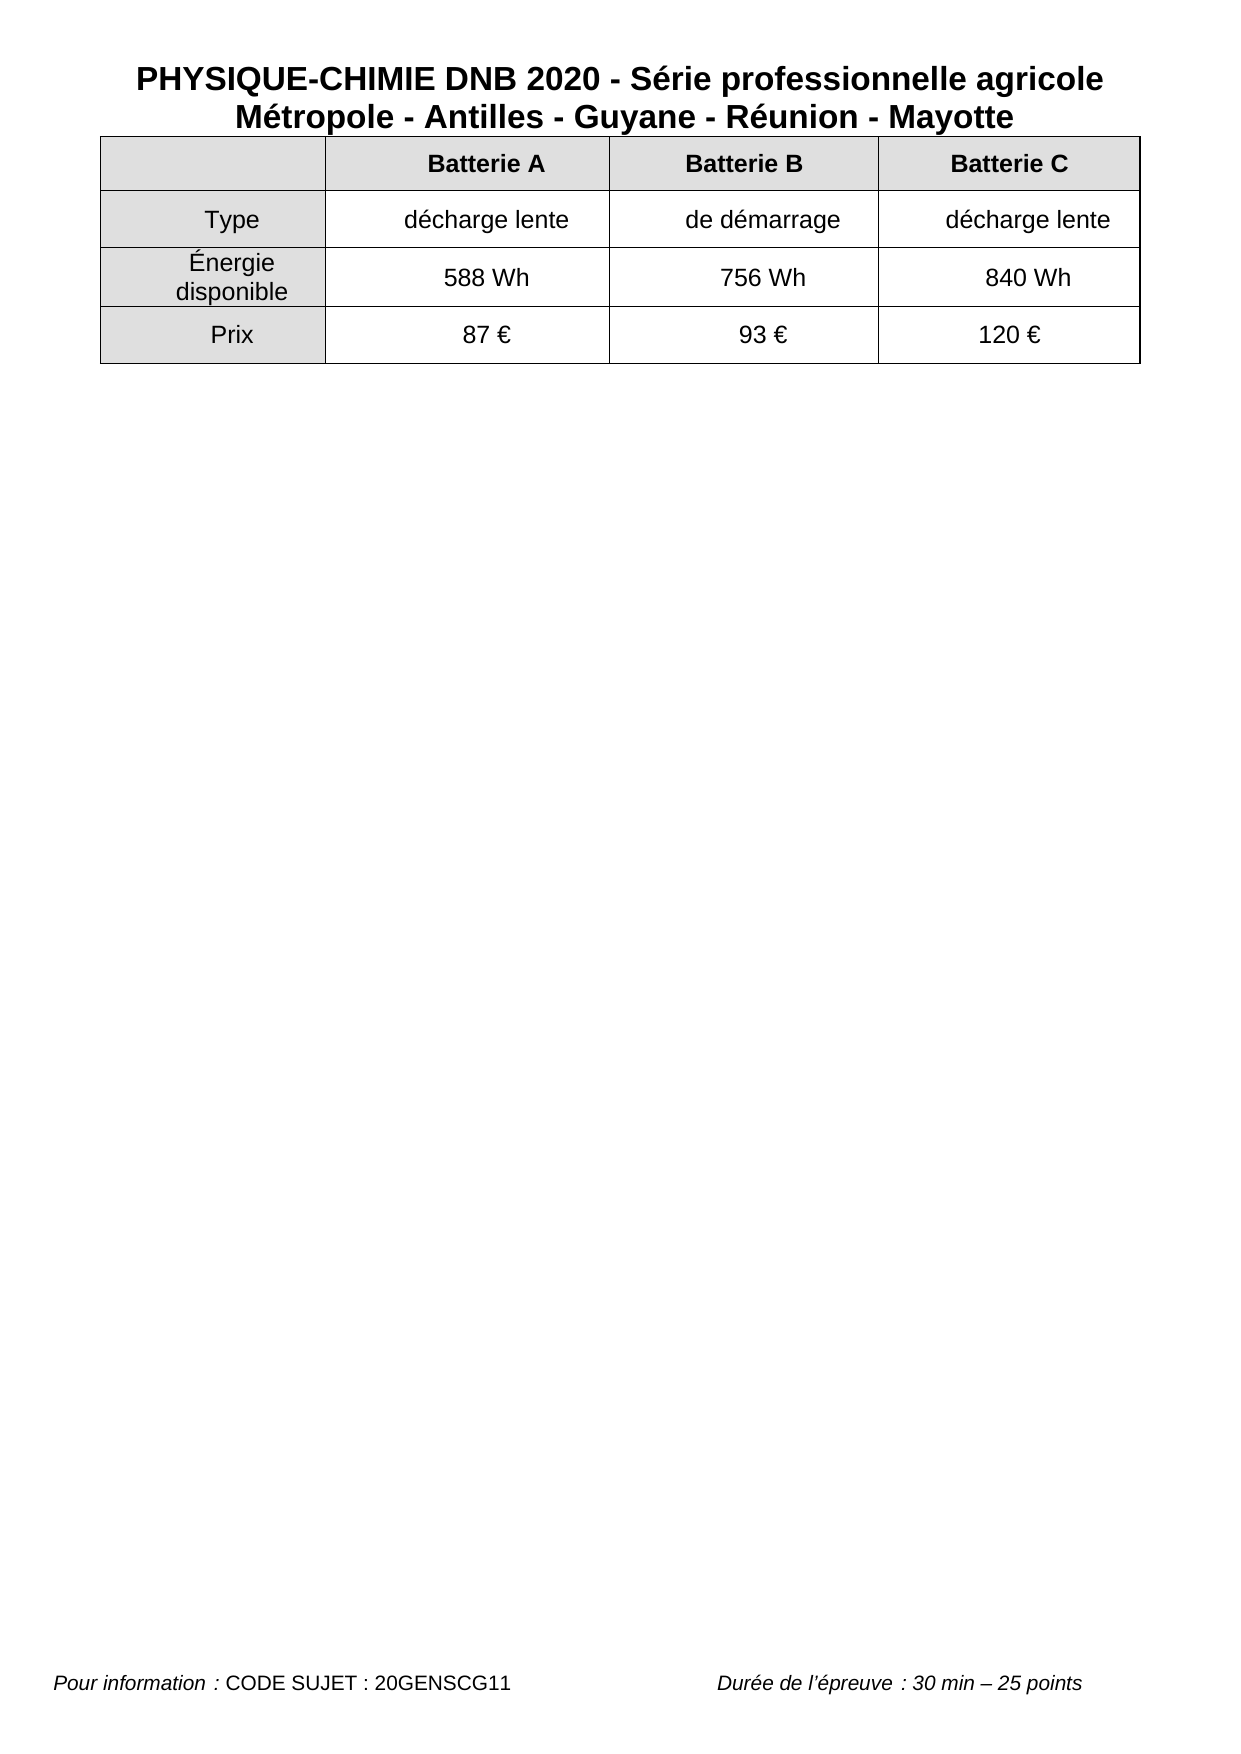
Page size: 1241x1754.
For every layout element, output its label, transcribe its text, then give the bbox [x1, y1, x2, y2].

table_cell 87 € [326, 307, 609, 363]
table_cell décharge lente [326, 191, 609, 247]
table_cell 93 € [610, 307, 878, 363]
table_cell Prix [101, 307, 325, 363]
table_header Batterie B [610, 137, 878, 190]
table_cell Énergie disponible [101, 248, 325, 306]
table_cell Type [101, 191, 325, 247]
table_cell de démarrage [610, 191, 878, 247]
table_cell décharge lente [879, 191, 1139, 247]
table_cell 120 € [879, 307, 1139, 363]
table_header [101, 137, 325, 190]
table_header Batterie A [326, 137, 609, 190]
table_cell 840 Wh [879, 248, 1139, 306]
table_header Batterie C [879, 137, 1139, 190]
table_cell 588 Wh [326, 248, 609, 306]
table_cell 756 Wh [610, 248, 878, 306]
